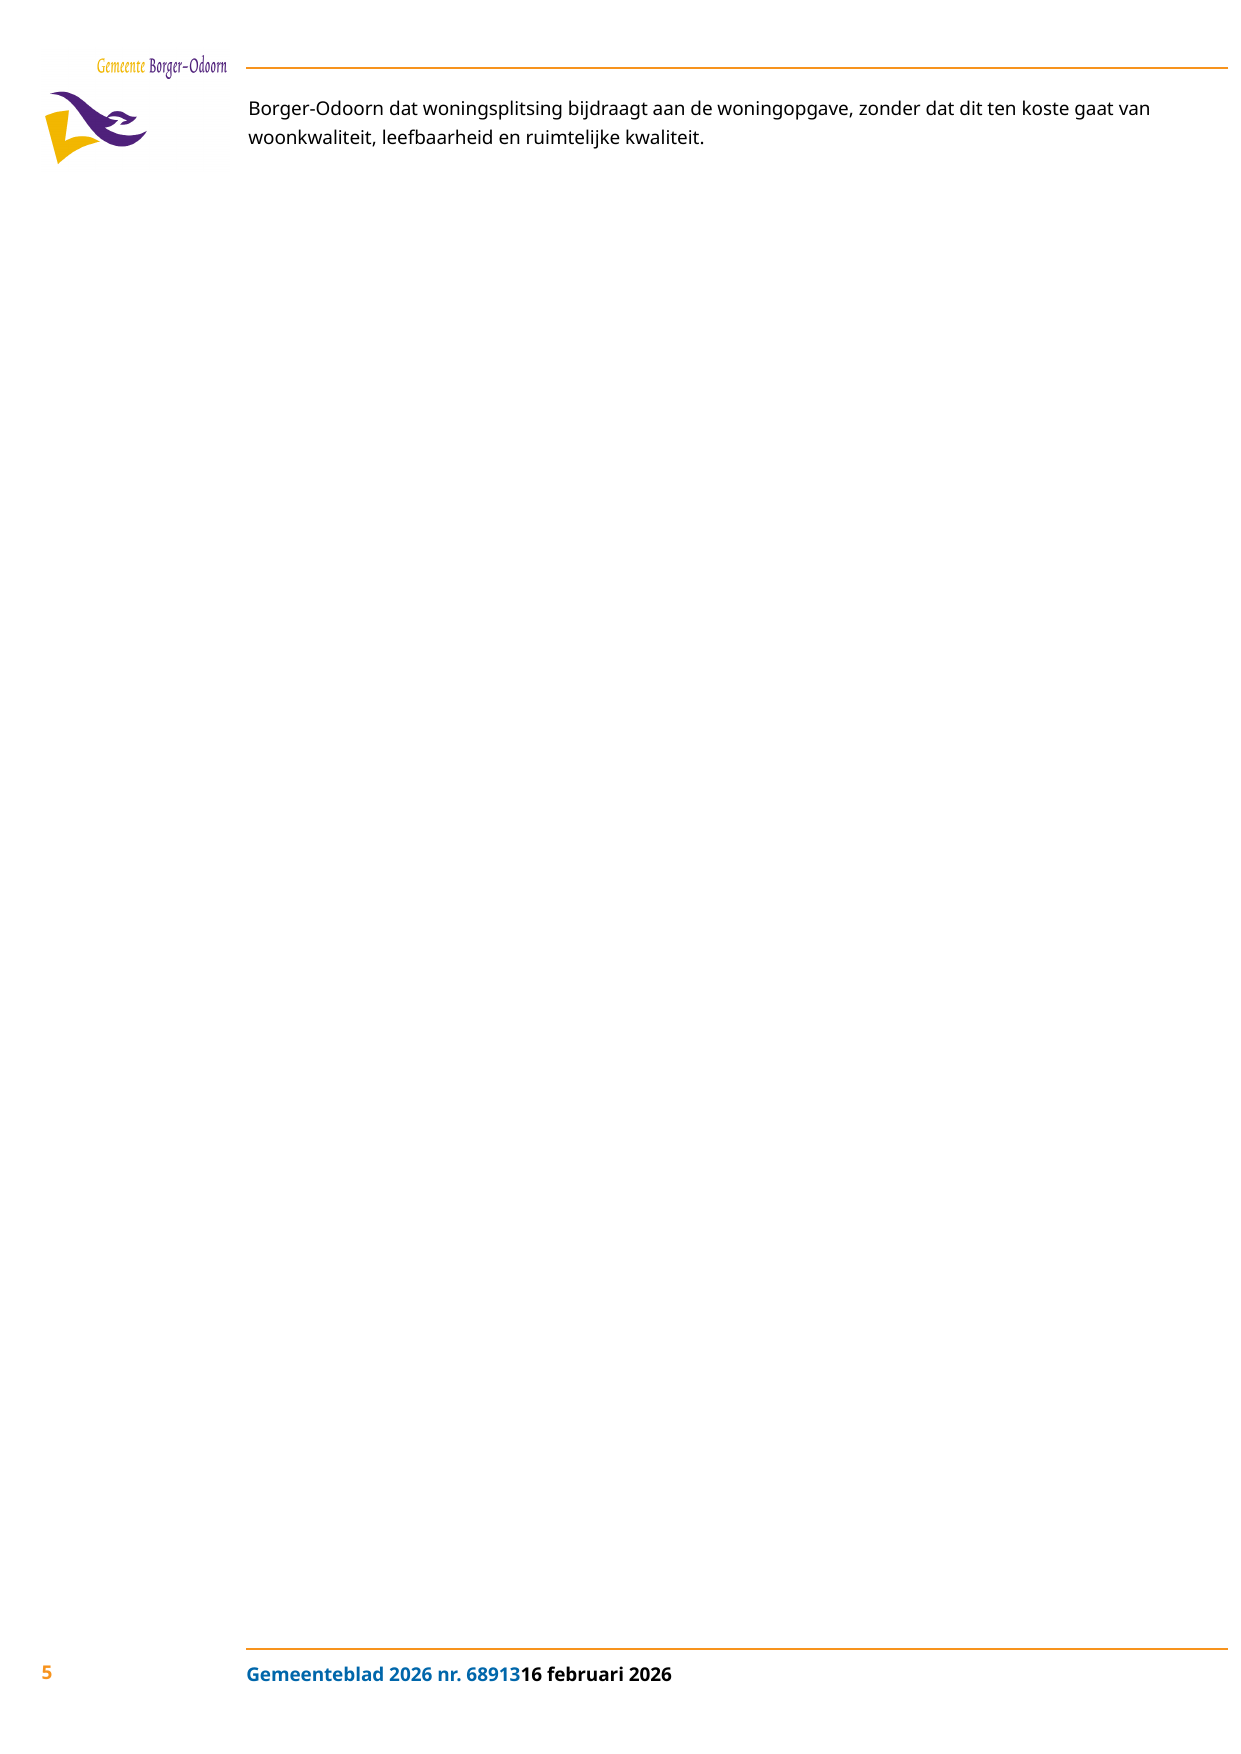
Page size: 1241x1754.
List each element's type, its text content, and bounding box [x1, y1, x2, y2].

picture [41, 47, 231, 172]
text Borger-Odoorn dat woningsplitsing bijdraagt aan de woningopgave, zonder dat dit ten koste gaat van woonkwaliteit, leefbaarheid en ruimtelijke kwaliteit. [248, 95, 1152, 150]
